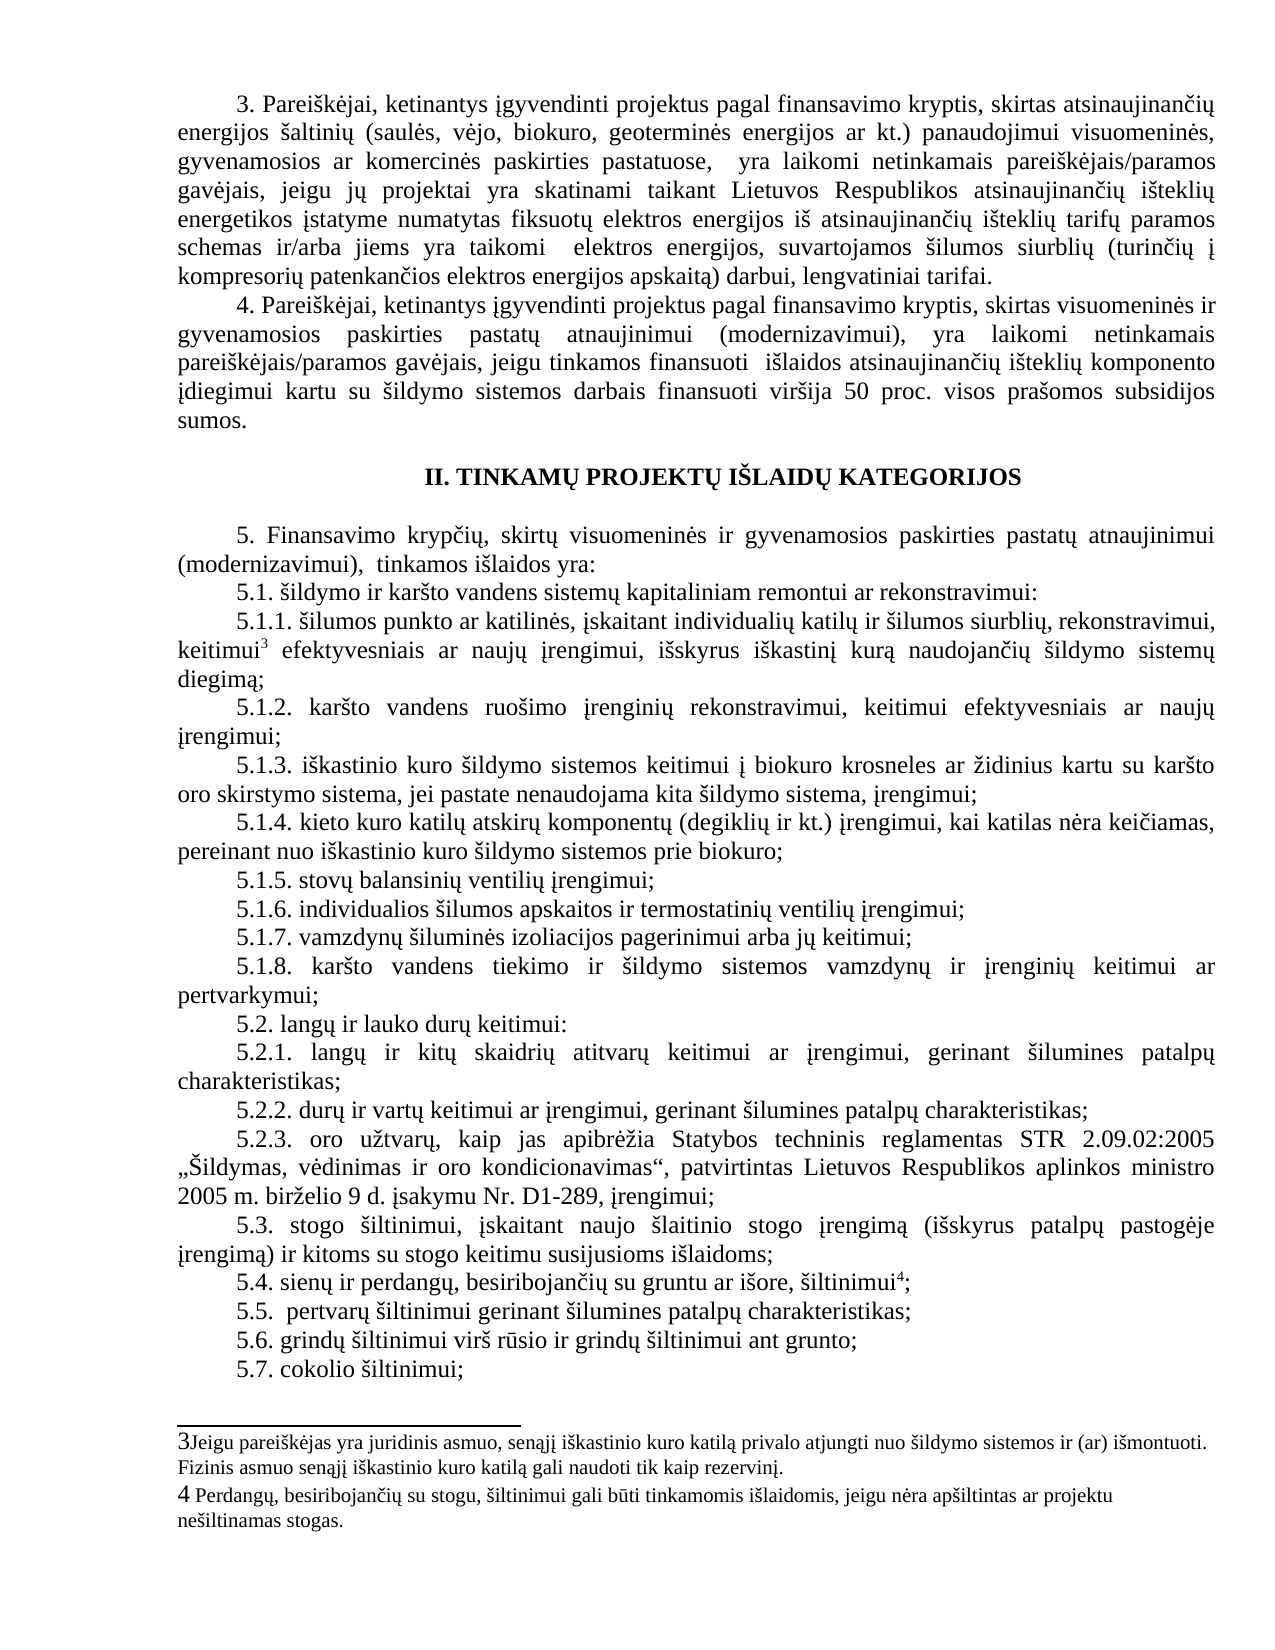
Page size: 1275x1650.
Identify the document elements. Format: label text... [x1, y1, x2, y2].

text 5.2.2. durų ir vartų keitimui ar įrengimui, gerinant šilumines patalpų charakteristikas; [177, 1095, 1216, 1124]
text 5.1. šildymo ir karšto vandens sistemų kapitaliniam remontui ar rekonstravimui: [236, 577, 1216, 606]
text 5.7. cokolio šiltinimui; [236, 1354, 1216, 1382]
text 5.1.4. kieto kuro katilų atskirų komponentų (degiklių ir kt.) įrengimui, kai katilas nėra keičiamas, pereinant nuo iškastinio kuro šildymo sistemos prie biokuro; [177, 807, 1216, 865]
text 5.1.8. karšto vandens tiekimo ir šildymo sistemos vamzdynų ir įrenginių keitimui ar pertvarkymui; [177, 951, 1216, 1009]
text 5.1.5. stovų balansinių ventilių įrengimui; [177, 865, 1216, 894]
text 5.1.7. vamzdynų šiluminės izoliacijos pagerinimui arba jų keitimui; [177, 922, 1216, 951]
text 5.6. grindų šiltinimui virš rūsio ir grindų šiltinimui ant grunto; [236, 1325, 1216, 1354]
text II. TINKAMŲ PROJEKTŲ IŠLAIDŲ KATEGORIJOS [177, 462, 1216, 491]
text Jeigu pareiškėjas yra juridinis asmuo, senąjį iškastinio kuro katilą privalo atjungti nuo šildymo sistemos ir (ar) išmontuoti. Fizinis asmuo senąjį iškastinio kuro katilą gali naudoti tik kaip rezervinį. [177, 1426, 1216, 1479]
text Perdangų, besiribojančių su stogu, šiltinimui gali būti tinkamomis išlaidomis, jeigu nėra apšiltintas ar projektu nešiltinamas stogas. [177, 1479, 1216, 1532]
text 5. Finansavimo krypčių, skirtų visuomeninės ir gyvenamosios paskirties pastatų atnaujinimui (modernizavimui), tinkamos išlaidos yra: [177, 520, 1216, 577]
text 5.2.3. oro užtvarų, kaip jas apibrėžia Statybos techninis reglamentas STR 2.09.02:2005 „Šildymas, vėdinimas ir oro kondicionavimas“, patvirtintas Lietuvos Respublikos aplinkos ministro 2005 m. birželio 9 d. įsakymu Nr. D1-289, įrengimui; [177, 1124, 1216, 1210]
text 3. Pareiškėjai, ketinantys įgyvendinti projektus pagal finansavimo kryptis, skirtas atsinaujinančių energijos šaltinių (saulės, vėjo, biokuro, geoterminės energijos ar kt.) panaudojimui visuomeninės, gyvenamosios ar komercinės paskirties pastatuose, yra laikomi netinkamais pareiškėjais/paramos gavėjais, jeigu jų projektai yra skatinami taikant Lietuvos Respublikos atsinaujinančių išteklių energetikos įstatyme numatytas fiksuotų elektros energijos iš atsinaujinančių išteklių tarifų paramos schemas ir/arba jiems yra taikomi elektros energijos, suvartojamos šilumos siurblių (turinčių į kompresorių patenkančios elektros energijos apskaitą) darbui, lengvatiniai tarifai. [177, 89, 1216, 290]
text 5.1.1. šilumos punkto ar katilinės, įskaitant individualių katilų ir šilumos siurblių, rekonstravimui, keitimui efektyvesniais ar naujų įrengimui, išskyrus iškastinį kurą naudojančių šildymo sistemų diegimą; [177, 606, 1216, 692]
text 5.2. langų ir lauko durų keitimui: [177, 1009, 1216, 1037]
text 5.1.6. individualios šilumos apskaitos ir termostatinių ventilių įrengimui; [177, 894, 1216, 922]
text 5.4. sienų ir perdangų, besiribojančių su gruntu ar išore, šiltinimui; [177, 1267, 1216, 1296]
text 4. Pareiškėjai, ketinantys įgyvendinti projektus pagal finansavimo kryptis, skirtas visuomeninės ir gyvenamosios paskirties pastatų atnaujinimui (modernizavimui), yra laikomi netinkamais pareiškėjais/paramos gavėjais, jeigu tinkamos finansuoti išlaidos atsinaujinančių išteklių komponento įdiegimui kartu su šildymo sistemos darbais finansuoti viršija 50 proc. visos prašomos subsidijos sumos. [177, 290, 1216, 434]
text 5.1.3. iškastinio kuro šildymo sistemos keitimui į biokuro krosneles ar židinius kartu su karšto oro skirstymo sistema, jei pastate nenaudojama kita šildymo sistema, įrengimui; [177, 750, 1216, 807]
text 5.2.1. langų ir kitų skaidrių atitvarų keitimui ar įrengimui, gerinant šilumines patalpų charakteristikas; [177, 1037, 1216, 1095]
text 5.5. pertvarų šiltinimui gerinant šilumines patalpų charakteristikas; [236, 1296, 1216, 1325]
text 5.3. stogo šiltinimui, įskaitant naujo šlaitinio stogo įrengimą (išskyrus patalpų pastogėje įrengimą) ir kitoms su stogo keitimu susijusioms išlaidoms; [177, 1210, 1216, 1267]
text 5.1.2. karšto vandens ruošimo įrenginių rekonstravimui, keitimui efektyvesniais ar naujų įrengimui; [177, 692, 1216, 750]
